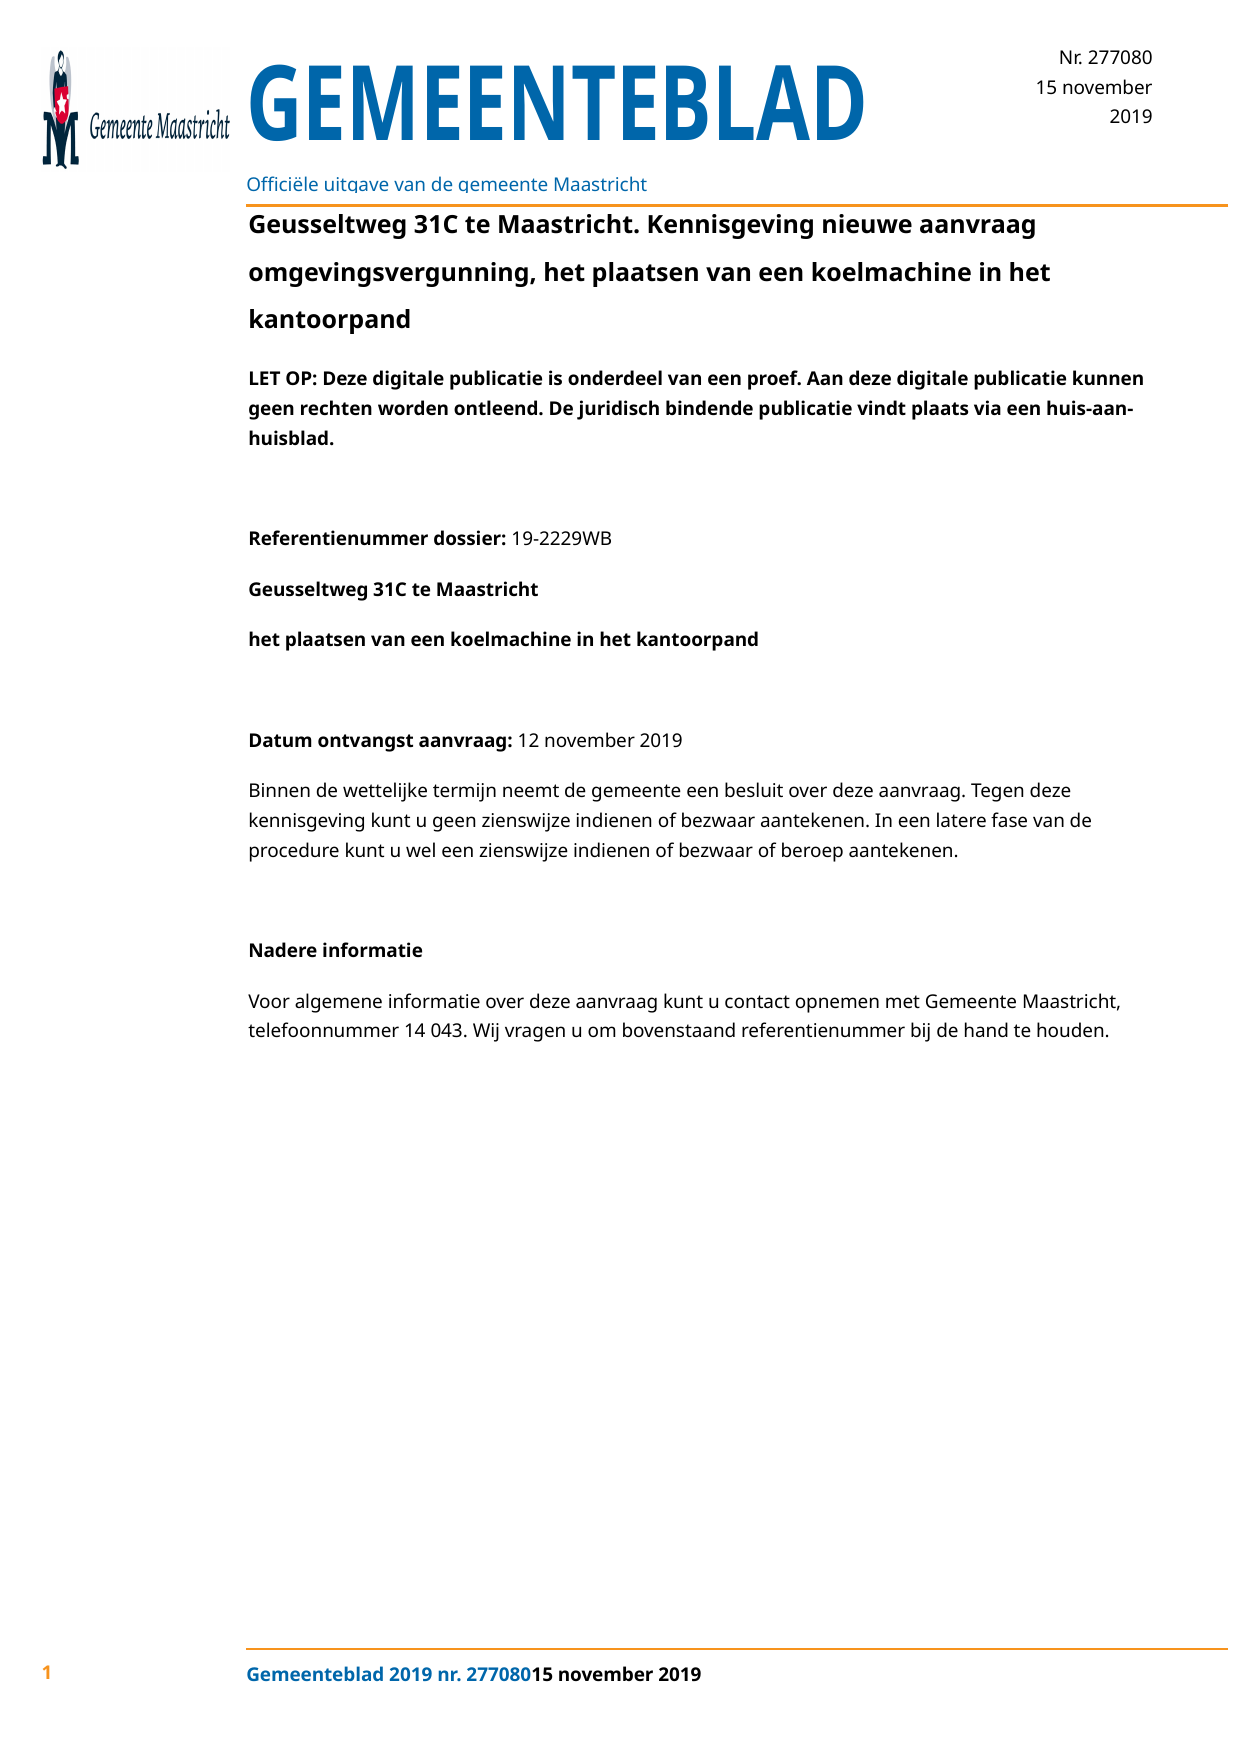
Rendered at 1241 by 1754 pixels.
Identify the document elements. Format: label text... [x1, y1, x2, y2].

text Datum ontvangst aanvraag: 12 november 2019 [248, 727, 1152, 753]
picture [41, 47, 231, 172]
text Binnen de wettelijke termijn neemt de gemeente een besluit over deze aanvraag. Tegen deze kennisgeving kunt u geen zienswijze indienen of bezwaar aantekenen. In een latere fase van de procedure kunt u wel een zienswijze indienen of bezwaar of beroep aantekenen. [248, 778, 1152, 862]
text Geusseltweg 31C te Maastricht [248, 576, 1152, 602]
text LET OP: Deze digitale publicatie is onderdeel van een proef. Aan deze digitale publicatie kunnen geen rechten worden ontleend. De juridisch bindende publicatie vindt plaats via een huis-aan-huisblad. [248, 366, 1152, 450]
text Nadere informatie [248, 938, 1152, 963]
text Geusseltweg 31C te Maastricht. Kennisgeving nieuwe aanvraag omgevingsvergunning, het plaatsen van een koelmachine in het kantoorpand [248, 207, 1152, 336]
text Voor algemene informatie over deze aanvraag kunt u contact opnemen met Gemeente Maastricht, telefoonnummer 14 043. Wij vragen u om bovenstaand referentienummer bij de hand te houden. [248, 988, 1152, 1043]
text het plaatsen van een koelmachine in het kantoorpand [248, 626, 1152, 652]
text Referentienummer dossier: 19-2229WB [248, 526, 1152, 551]
